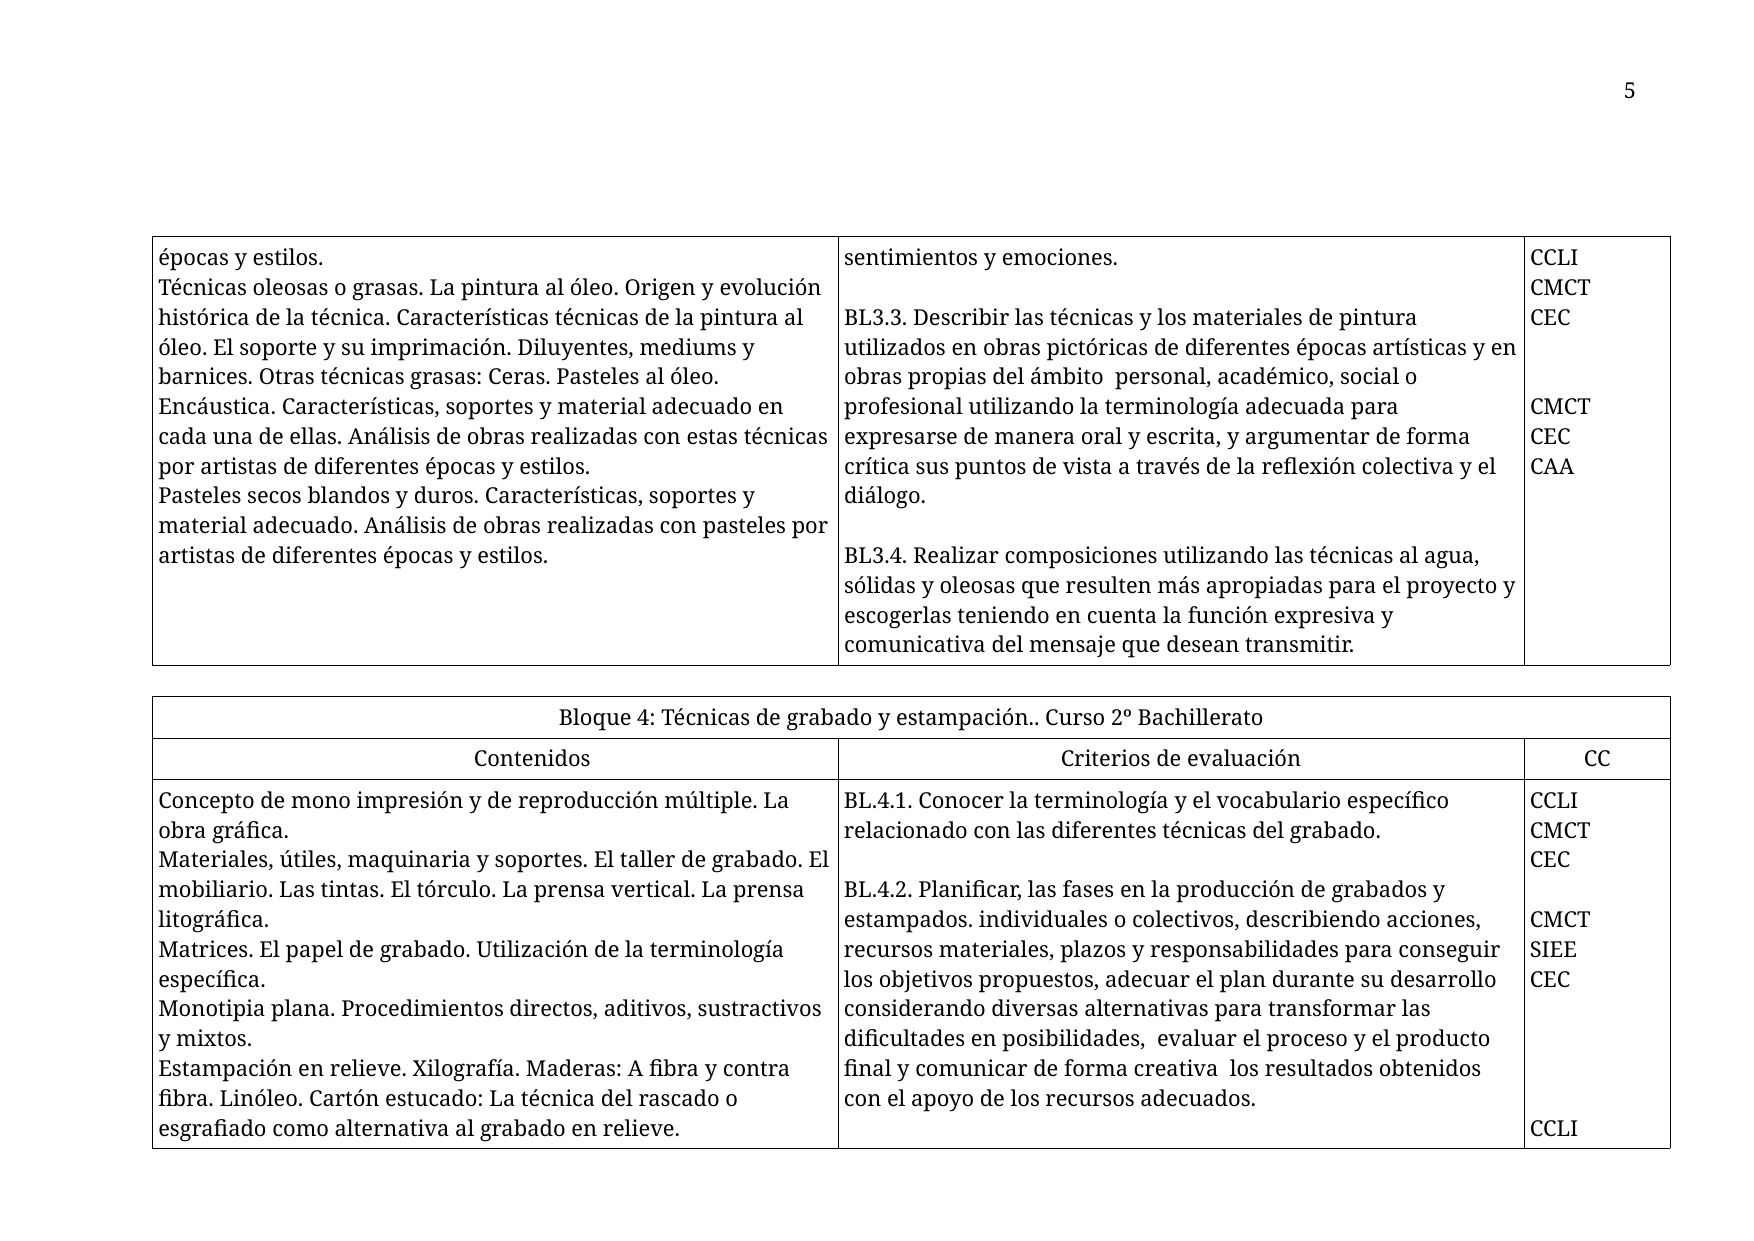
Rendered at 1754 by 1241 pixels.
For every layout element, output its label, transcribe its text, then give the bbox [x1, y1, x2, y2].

table_cell épocas y estilos. Técnicas oleosas o grasas. La pintura al óleo. Origen y evolución histórica de la técnica. Características técnicas de la pintura al óleo. El soporte y su imprimación. Diluyentes, mediums y barnices. Otras técnicas grasas: Ceras. Pasteles al óleo. Encáustica. Características, soportes y material adecuado en cada una de ellas. Análisis de obras realizadas con estas técnicas por artistas de diferentes épocas y estilos. Pasteles secos blandos y duros. Características, soportes y material adecuado. Análisis de obras realizadas con pasteles por artistas de diferentes épocas y estilos. [153, 237, 838, 665]
table_cell Criterios de evaluación [839, 739, 1524, 779]
table_cell CC [1525, 739, 1670, 779]
table_header Bloque 4: Técnicas de grabado y estampación.. Curso 2º Bachillerato [153, 697, 1670, 738]
table_cell BL.4.1. Conocer la terminología y el vocabulario específico relacionado con las diferentes técnicas del grabado. BL.4.2. Planificar, las fases en la producción de grabados y estampados. individuales o colectivos, describiendo acciones, recursos materiales, plazos y responsabilidades para conseguir los objetivos propuestos, adecuar el plan durante su desarrollo considerando diversas alternativas para transformar las dificultades en posibilidades, evaluar el proceso y el producto final y comunicar de forma creativa los resultados obtenidos con el apoyo de los recursos adecuados. [839, 780, 1524, 1148]
table_cell CCLI CMCT CEC CMCT SIEE CEC CCLI [1525, 780, 1670, 1148]
table_cell CCLI CMCT CEC CMCT CEC CAA [1525, 237, 1670, 665]
table_cell Contenidos [153, 739, 838, 779]
table_cell sentimientos y emociones. BL3.3. Describir las técnicas y los materiales de pintura utilizados en obras pictóricas de diferentes épocas artísticas y en obras propias del ámbito personal, académico, social o profesional utilizando la terminología adecuada para expresarse de manera oral y escrita, y argumentar de forma crítica sus puntos de vista a través de la reflexión colectiva y el diálogo. BL3.4. Realizar composiciones utilizando las técnicas al agua, sólidas y oleosas que resulten más apropiadas para el proyecto y escogerlas teniendo en cuenta la función expresiva y comunicativa del mensaje que desean transmitir. [839, 237, 1524, 665]
table_cell Concepto de mono impresión y de reproducción múltiple. La obra gráfica. Materiales, útiles, maquinaria y soportes. El taller de grabado. El mobiliario. Las tintas. El tórculo. La prensa vertical. La prensa litográfica. Matrices. El papel de grabado. Utilización de la terminología específica. Monotipia plana. Procedimientos directos, aditivos, sustractivos y mixtos. Estampación en relieve. Xilografía. Maderas: A fibra y contra fibra. Linóleo. Cartón estucado: La técnica del rascado o esgrafiado como alternativa al grabado en relieve. [153, 780, 838, 1148]
